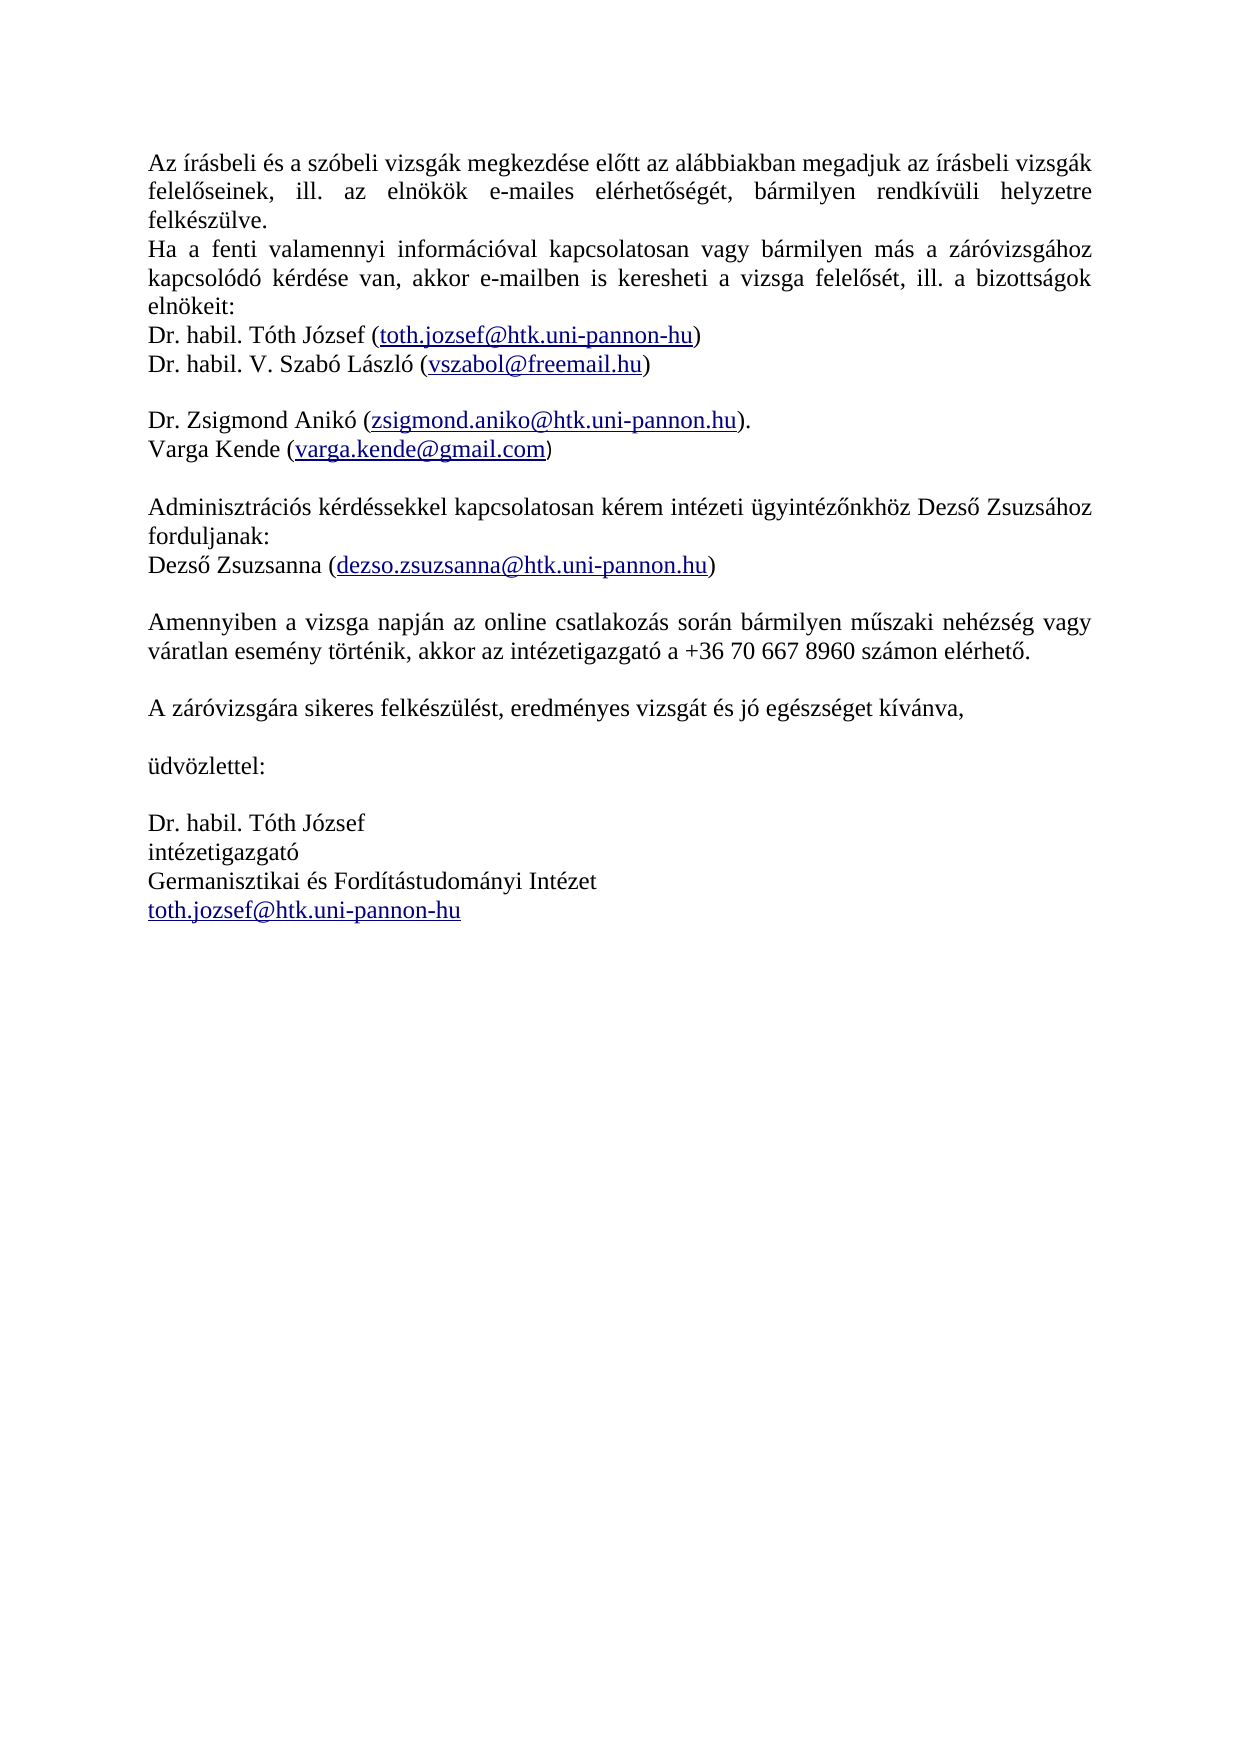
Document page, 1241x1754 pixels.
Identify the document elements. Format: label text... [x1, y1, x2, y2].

text A záróvizsgára sikeres felkészülést, eredményes vizsgát és jó egészséget kívánva, [148, 693, 1093, 722]
text Dr. habil. V. Szabó László (vszabol@freemail.hu) [148, 349, 1093, 378]
text Varga Kende (varga.kende@gmail.com) [148, 434, 1093, 463]
text Amennyiben a vizsga napján az online csatlakozás során bármilyen műszaki nehézség vagy váratlan esemény történik, akkor az intézetigazgató a +36 70 667 8960 számon elérhető. [148, 607, 1093, 665]
text Az írásbeli és a szóbeli vizsgák megkezdése előtt az alábbiakban megadjuk az írásbeli vizsgák felelőseinek, ill. az elnökök e-mailes elérhetőségét, bármilyen rendkívüli helyzetre felkészülve. [148, 148, 1093, 234]
text Dezső Zsuzsanna (dezso.zsuzsanna@htk.uni-pannon.hu) [148, 550, 1093, 578]
text üdvözlettel: [148, 751, 1093, 780]
text Ha a fenti valamennyi információval kapcsolatosan vagy bármilyen más a záróvizsgához kapcsolódó kérdése van, akkor e-mailben is keresheti a vizsga felelősét, ill. a bizottságok elnökeit: [148, 234, 1093, 320]
text Dr. habil. Tóth József (toth.jozsef@htk.uni-pannon-hu) [148, 320, 1093, 349]
text intézetigazgató [148, 837, 1093, 866]
text Dr. habil. Tóth József [148, 808, 1093, 837]
text Dr. Zsigmond Anikó (zsigmond.aniko@htk.uni-pannon.hu). [148, 406, 1093, 434]
text Germanisztikai és Fordítástudományi Intézet [148, 866, 1093, 895]
text toth.jozsef@htk.uni-pannon-hu [148, 895, 1093, 923]
text Adminisztrációs kérdéssekkel kapcsolatosan kérem intézeti ügyintézőnkhöz Dezső Zsuzsához forduljanak: [148, 492, 1093, 550]
